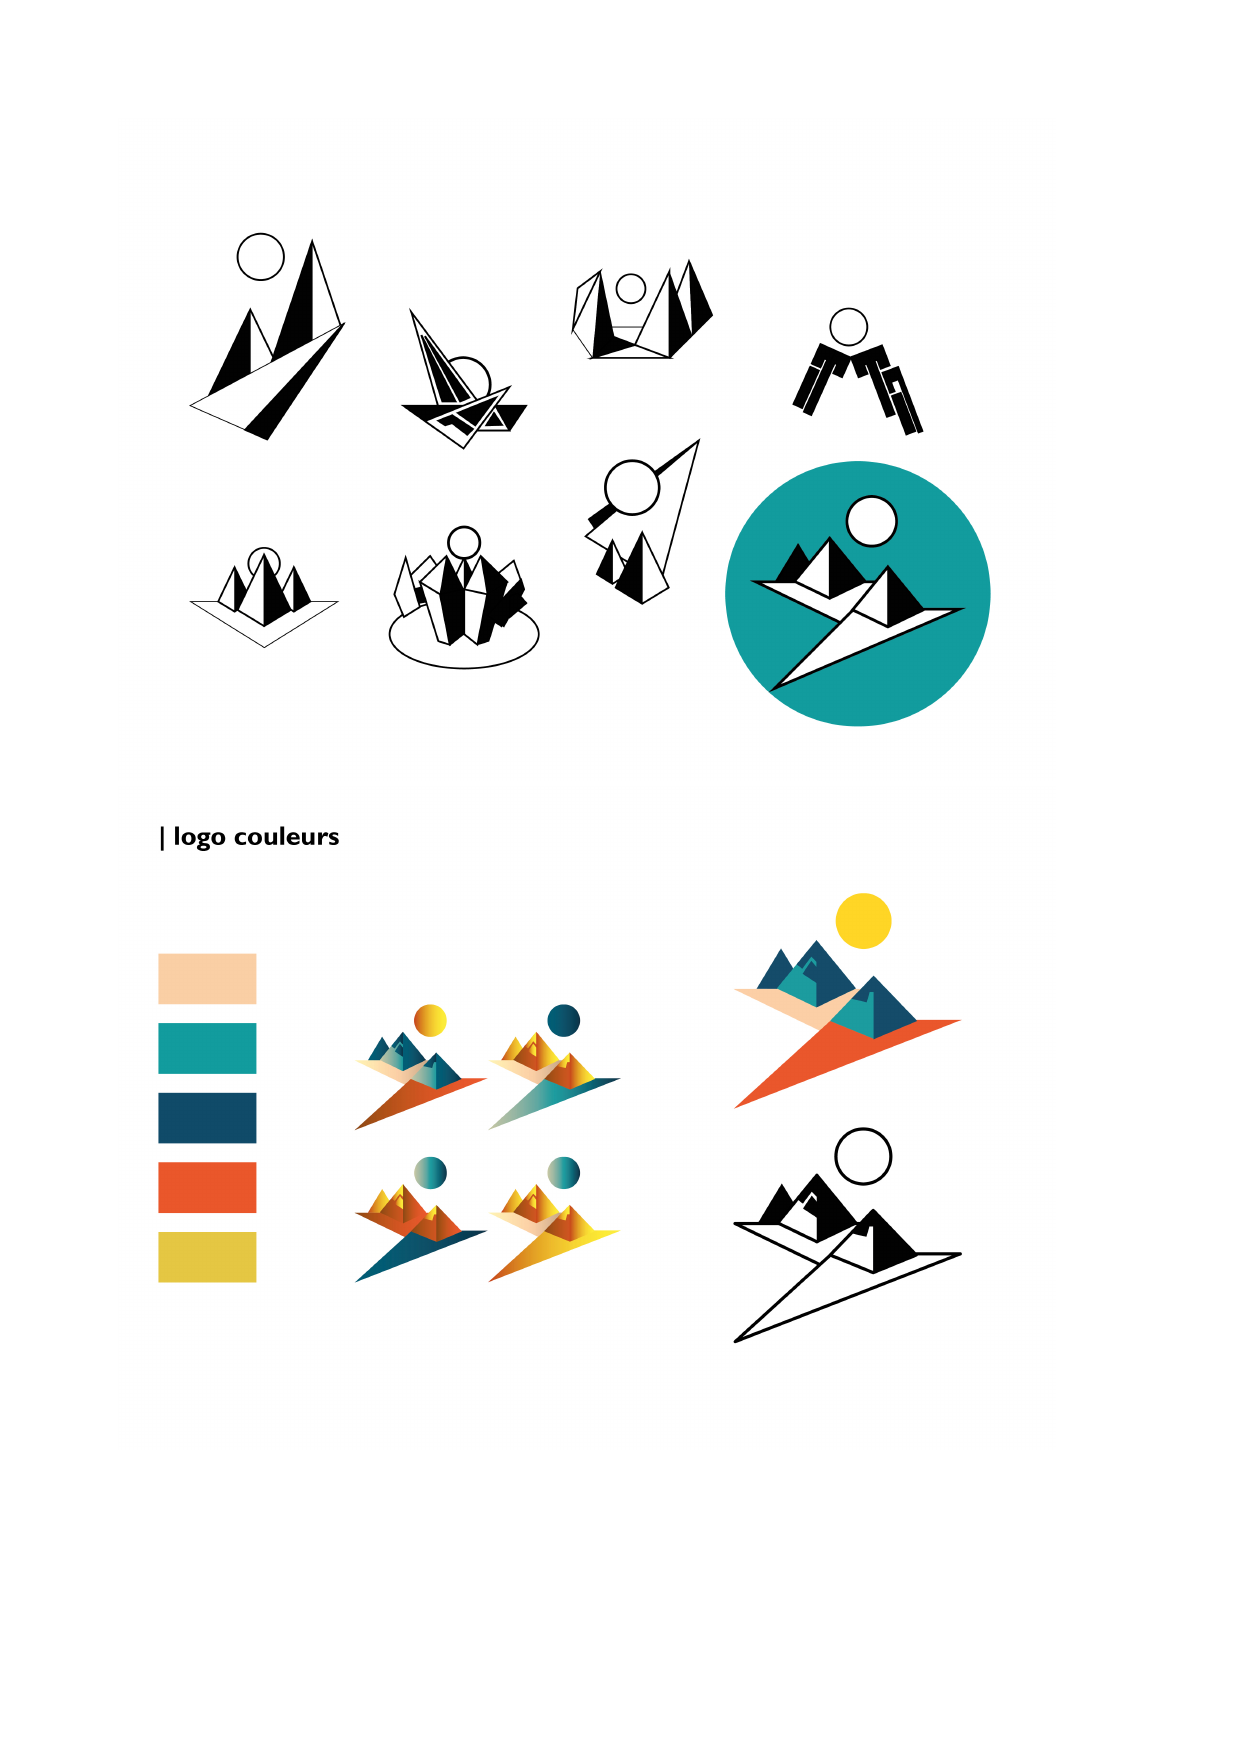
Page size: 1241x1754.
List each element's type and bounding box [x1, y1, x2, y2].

picture [118, 118, 1056, 781]
picture [118, 786, 1056, 1450]
